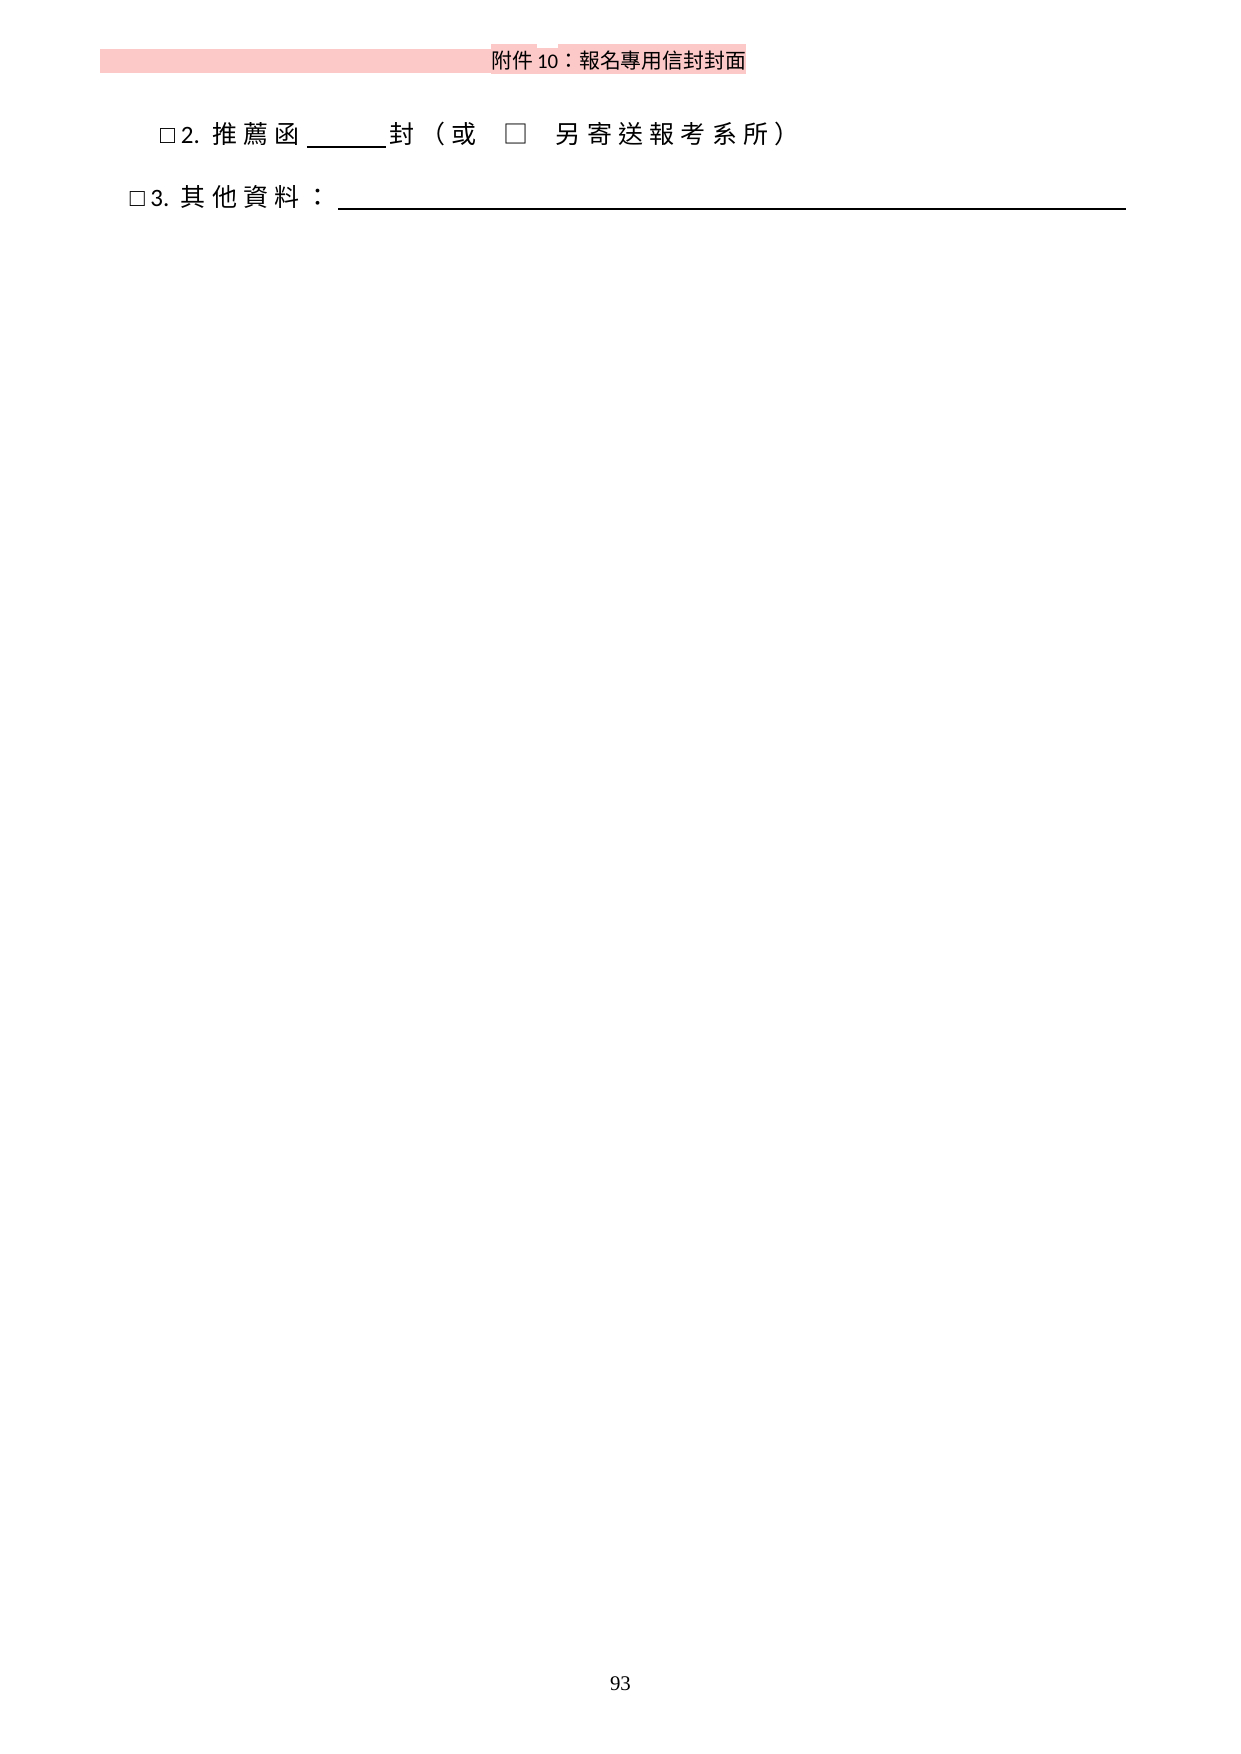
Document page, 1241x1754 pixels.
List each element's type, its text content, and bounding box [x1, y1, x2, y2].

text □ 3. 其他資料： [104, 154, 1136, 216]
text □ 2. 推薦函 封（或 □ 另寄送報考系所） [154, 91, 1136, 154]
